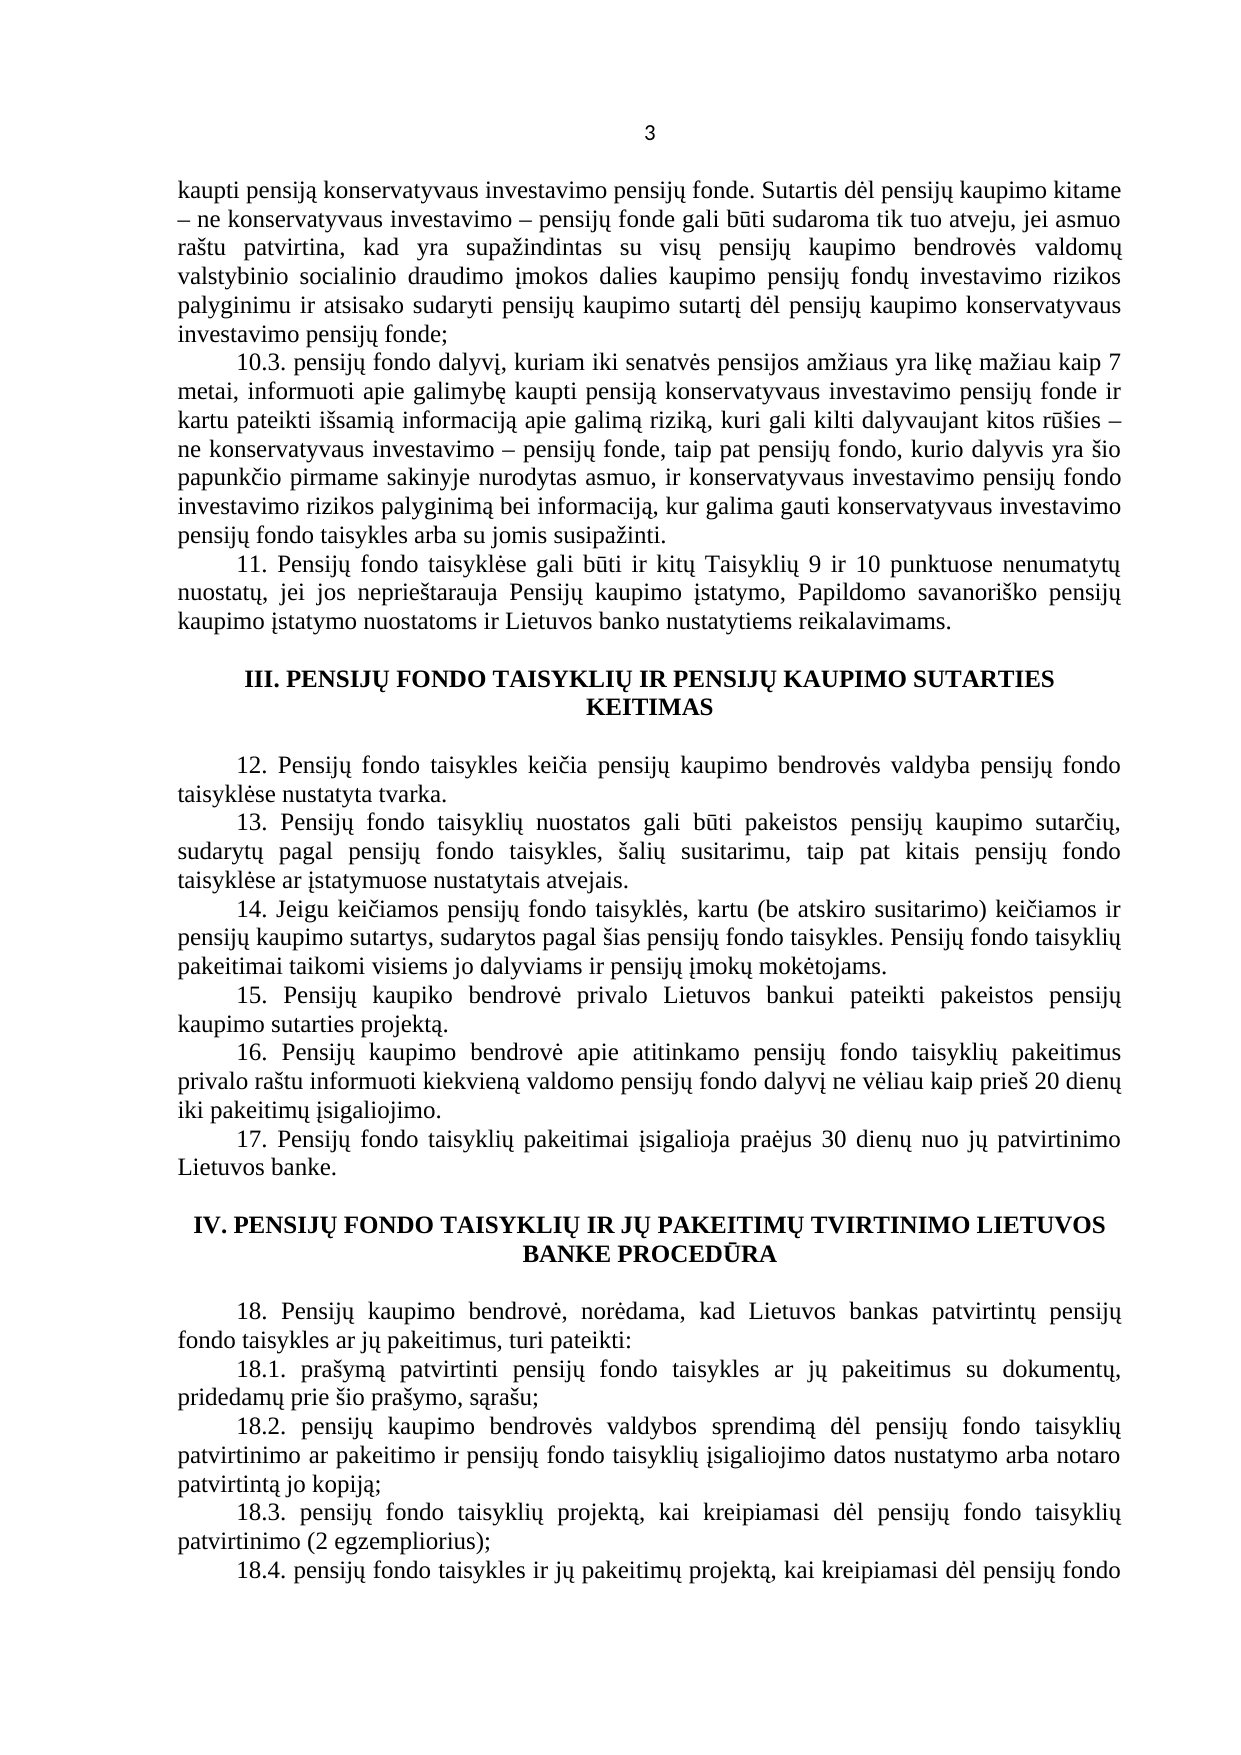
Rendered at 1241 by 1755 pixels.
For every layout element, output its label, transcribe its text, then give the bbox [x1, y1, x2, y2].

text kaupti pensiją konservatyvaus investavimo pensijų fonde. Sutartis dėl pensijų kaupimo kitame – ne konservatyvaus investavimo – pensijų fonde gali būti sudaroma tik tuo atveju, jei asmuo raštu patvirtina, kad yra supažindintas su visų pensijų kaupimo bendrovės valdomų valstybinio socialinio draudimo įmokos dalies kaupimo pensijų fondų investavimo rizikos palyginimu ir atsisako sudaryti pensijų kaupimo sutartį dėl pensijų kaupimo konservatyvaus investavimo pensijų fonde; [177, 175, 1122, 347]
text 16. Pensijų kaupimo bendrovė apie atitinkamo pensijų fondo taisyklių pakeitimus privalo raštu informuoti kiekvieną valdomo pensijų fondo dalyvį ne vėliau kaip prieš 20 dienų iki pakeitimų įsigaliojimo. [177, 1037, 1122, 1124]
text 18.4. pensijų fondo taisykles ir jų pakeitimų projektą, kai kreipiamasi dėl pensijų fondo [177, 1555, 1122, 1584]
text 18.3. pensijų fondo taisyklių projektą, kai kreipiamasi dėl pensijų fondo taisyklių patvirtinimo (2 egzempliorius); [177, 1497, 1122, 1555]
text 15. Pensijų kaupiko bendrovė privalo Lietuvos bankui pateikti pakeistos pensijų kaupimo sutarties projektą. [177, 980, 1122, 1037]
text 14. Jeigu keičiamos pensijų fondo taisyklės, kartu (be atskiro susitarimo) keičiamos ir pensijų kaupimo sutartys, sudarytos pagal šias pensijų fondo taisykles. Pensijų fondo taisyklių pakeitimai taikomi visiems jo dalyviams ir pensijų įmokų mokėtojams. [177, 894, 1122, 980]
text 12. Pensijų fondo taisykles keičia pensijų kaupimo bendrovės valdyba pensijų fondo taisyklėse nustatyta tvarka. [177, 750, 1122, 807]
text 13. Pensijų fondo taisyklių nuostatos gali būti pakeistos pensijų kaupimo sutarčių, sudarytų pagal pensijų fondo taisykles, šalių susitarimu, taip pat kitais pensijų fondo taisyklėse ar įstatymuose nustatytais atvejais. [177, 807, 1122, 894]
text 18.2. pensijų kaupimo bendrovės valdybos sprendimą dėl pensijų fondo taisyklių patvirtinimo ar pakeitimo ir pensijų fondo taisyklių įsigaliojimo datos nustatymo arba notaro patvirtintą jo kopiją; [177, 1411, 1122, 1497]
text 11. Pensijų fondo taisyklėse gali būti ir kitų Taisyklių 9 ir 10 punktuose nenumatytų nuostatų, jei jos neprieštarauja Pensijų kaupimo įstatymo, Papildomo savanoriško pensijų kaupimo įstatymo nuostatoms ir Lietuvos banko nustatytiems reikalavimams. [177, 549, 1122, 635]
text 18.1. prašymą patvirtinti pensijų fondo taisykles ar jų pakeitimus su dokumentų, pridedamų prie šio prašymo, sąrašu; [177, 1354, 1122, 1411]
text 18. Pensijų kaupimo bendrovė, norėdama, kad Lietuvos bankas patvirtintų pensijų fondo taisykles ar jų pakeitimus, turi pateikti: [177, 1296, 1122, 1354]
text 10.3. pensijų fondo dalyvį, kuriam iki senatvės pensijos amžiaus yra likę mažiau kaip 7 metai, informuoti apie galimybę kaupti pensiją konservatyvaus investavimo pensijų fonde ir kartu pateikti išsamią informaciją apie galimą riziką, kuri gali kilti dalyvaujant kitos rūšies – ne konservatyvaus investavimo – pensijų fonde, taip pat pensijų fondo, kurio dalyvis yra šio papunkčio pirmame sakinyje nurodytas asmuo, ir konservatyvaus investavimo pensijų fondo investavimo rizikos palyginimą bei informaciją, kur galima gauti konservatyvaus investavimo pensijų fondo taisykles arba su jomis susipažinti. [177, 347, 1122, 549]
text III. PENSIJŲ FONDO TAISYKLIŲ IR PENSIJŲ KAUPIMO SUTARTIES KEITIMAS [177, 664, 1122, 721]
text 17. Pensijų fondo taisyklių pakeitimai įsigalioja praėjus 30 dienų nuo jų patvirtinimo Lietuvos banke. [177, 1124, 1122, 1181]
text IV. PENSIJŲ FONDO TAISYKLIŲ IR JŲ PAKEITIMŲ TVIRTINIMO LIETUVOS BANKE PROCEDŪRA [177, 1210, 1122, 1267]
